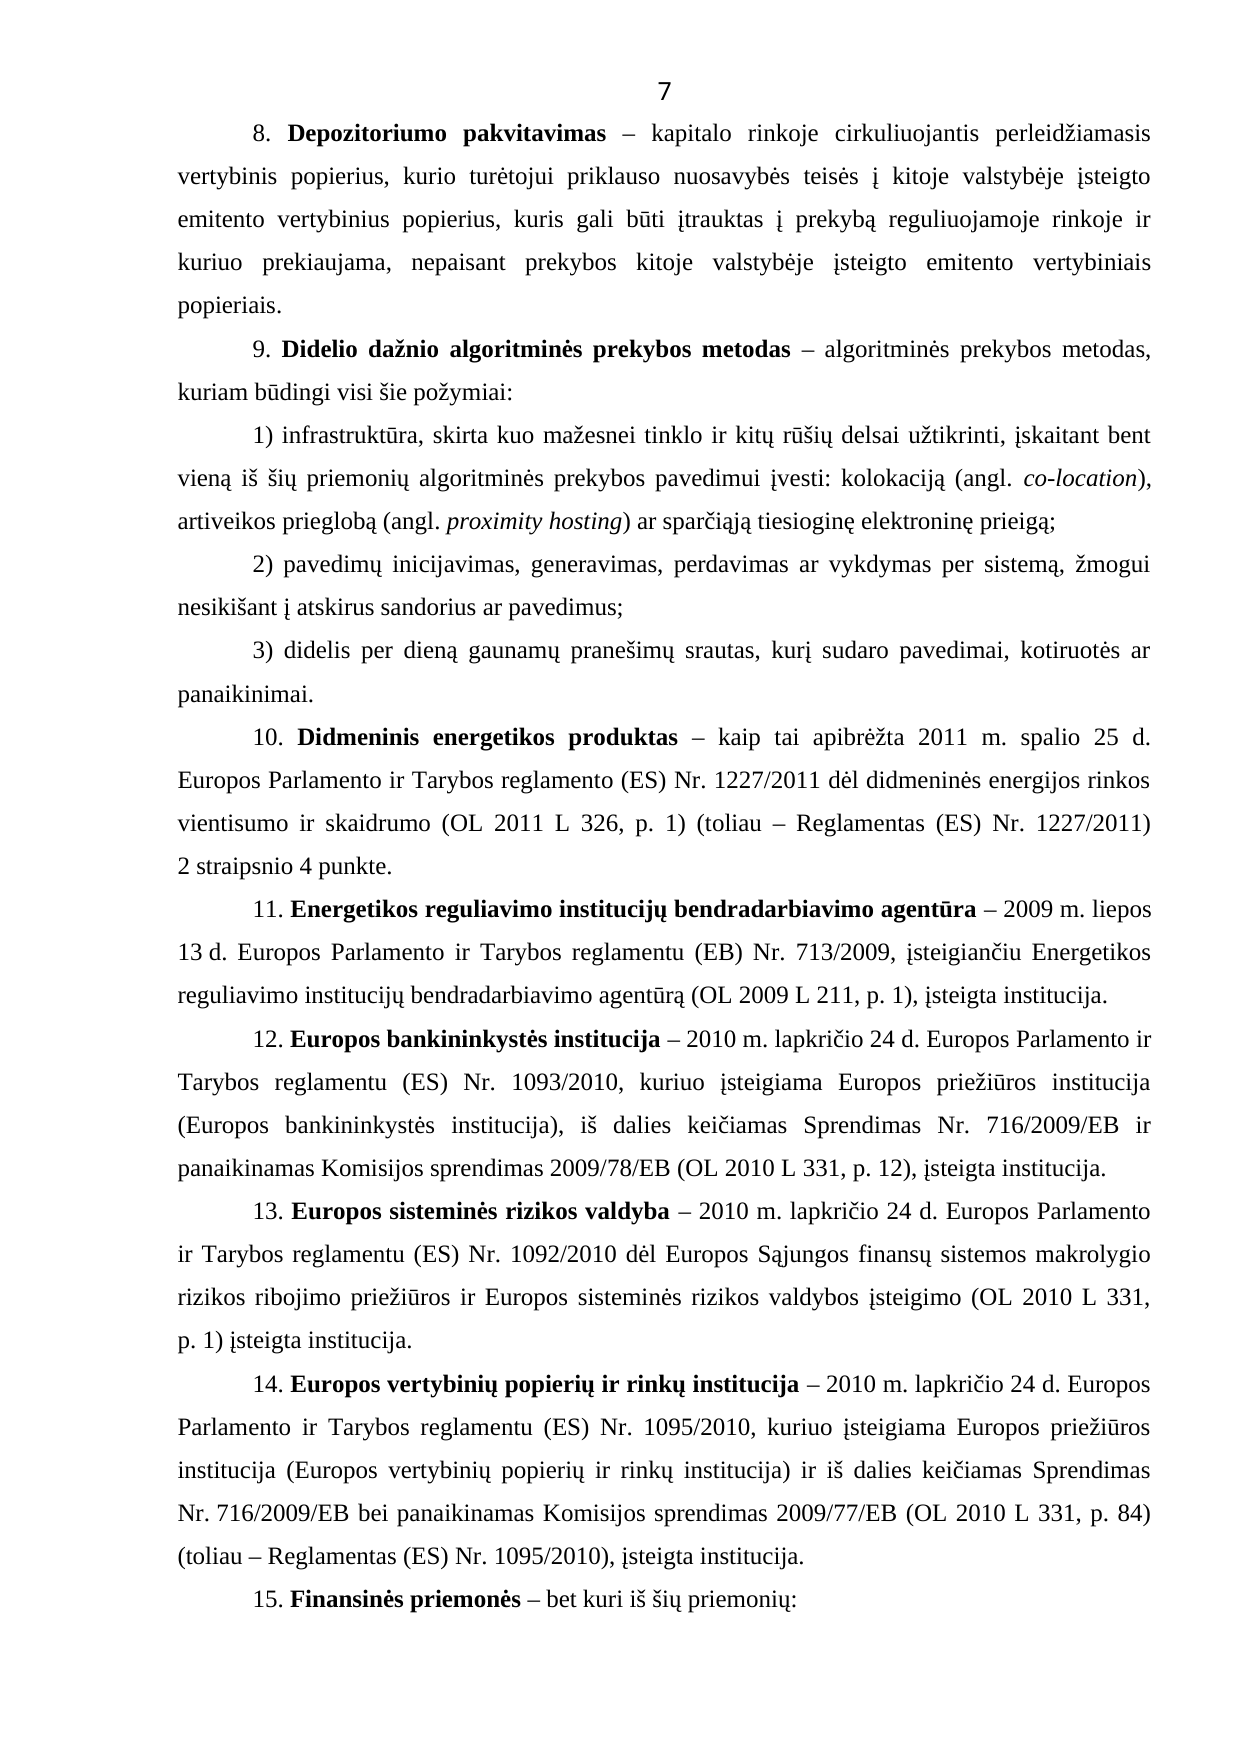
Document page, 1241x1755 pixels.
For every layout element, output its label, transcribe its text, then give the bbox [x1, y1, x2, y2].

text 15. Finansinės priemonės – bet kuri iš šių priemonių: [177, 1584, 1152, 1613]
text 14. Europos vertybinių popierių ir rinkų institucija – 2010 m. lapkričio 24 d. Europos Parlamento ir Tarybos reglamentu (ES) Nr. 1095/2010, kuriuo įsteigiama Europos priežiūros institucija (Europos vertybinių popierių ir rinkų institucija) ir iš dalies keičiamas Sprendimas Nr. 716/2009/EB bei panaikinamas Komisijos sprendimas 2009/77/EB (OL 2010 L 331, p. 84) (toliau – Reglamentas (ES) Nr. 1095/2010), įsteigta institucija. [177, 1369, 1152, 1570]
text 8. Depozitoriumo pakvitavimas – kapitalo rinkoje cirkuliuojantis perleidžiamasis vertybinis popierius, kurio turėtojui priklauso nuosavybės teisės į kitoje valstybėje įsteigto emitento vertybinius popierius, kuris gali būti įtrauktas į prekybą reguliuojamoje rinkoje ir kuriuo prekiaujama, nepaisant prekybos kitoje valstybėje įsteigto emitento vertybiniais popieriais. [177, 118, 1152, 319]
text 13. Europos sisteminės rizikos valdyba – 2010 m. lapkričio 24 d. Europos Parlamento ir Tarybos reglamentu (ES) Nr. 1092/2010 dėl Europos Sąjungos finansų sistemos makrolygio rizikos ribojimo priežiūros ir Europos sisteminės rizikos valdybos įsteigimo (OL 2010 L 331, p. 1) įsteigta institucija. [177, 1196, 1152, 1354]
text 3) didelis per dieną gaunamų pranešimų srautas, kurį sudaro pavedimai, kotiruotės ar panaikinimai. [177, 636, 1152, 707]
text 12. Europos bankininkystės institucija – 2010 m. lapkričio 24 d. Europos Parlamento ir Tarybos reglamentu (ES) Nr. 1093/2010, kuriuo įsteigiama Europos priežiūros institucija (Europos bankininkystės institucija), iš dalies keičiamas Sprendimas Nr. 716/2009/EB ir panaikinamas Komisijos sprendimas 2009/78/EB (OL 2010 L 331, p. 12), įsteigta institucija. [177, 1024, 1152, 1182]
text 9. Didelio dažnio algoritminės prekybos metodas – algoritminės prekybos metodas, kuriam būdingi visi šie požymiai: [177, 334, 1152, 406]
text 2) pavedimų inicijavimas, generavimas, perdavimas ar vykdymas per sistemą, žmogui nesikišant į atskirus sandorius ar pavedimus; [177, 549, 1152, 621]
text 1) infrastruktūra, skirta kuo mažesnei tinklo ir kitų rūšių delsai užtikrinti, įskaitant bent vieną iš šių priemonių algoritminės prekybos pavedimui įvesti: kolokaciją (angl. co-location), artiveikos prieglobą (angl. proximity hosting) ar sparčiąją tiesioginę elektroninę prieigą; [177, 420, 1152, 535]
text 11. Energetikos reguliavimo institucijų bendradarbiavimo agentūra – 2009 m. liepos 13 d. Europos Parlamento ir Tarybos reglamentu (EB) Nr. 713/2009, įsteigiančiu Energetikos reguliavimo institucijų bendradarbiavimo agentūrą (OL 2009 L 211, p. 1), įsteigta institucija. [177, 894, 1152, 1009]
text 10. Didmeninis energetikos produktas – kaip tai apibrėžta 2011 m. spalio 25 d. Europos Parlamento ir Tarybos reglamento (ES) Nr. 1227/2011 dėl didmeninės energijos rinkos vientisumo ir skaidrumo (OL 2011 L 326, p. 1) (toliau – Reglamentas (ES) Nr. 1227/2011) 2 straipsnio 4 punkte. [177, 722, 1152, 880]
